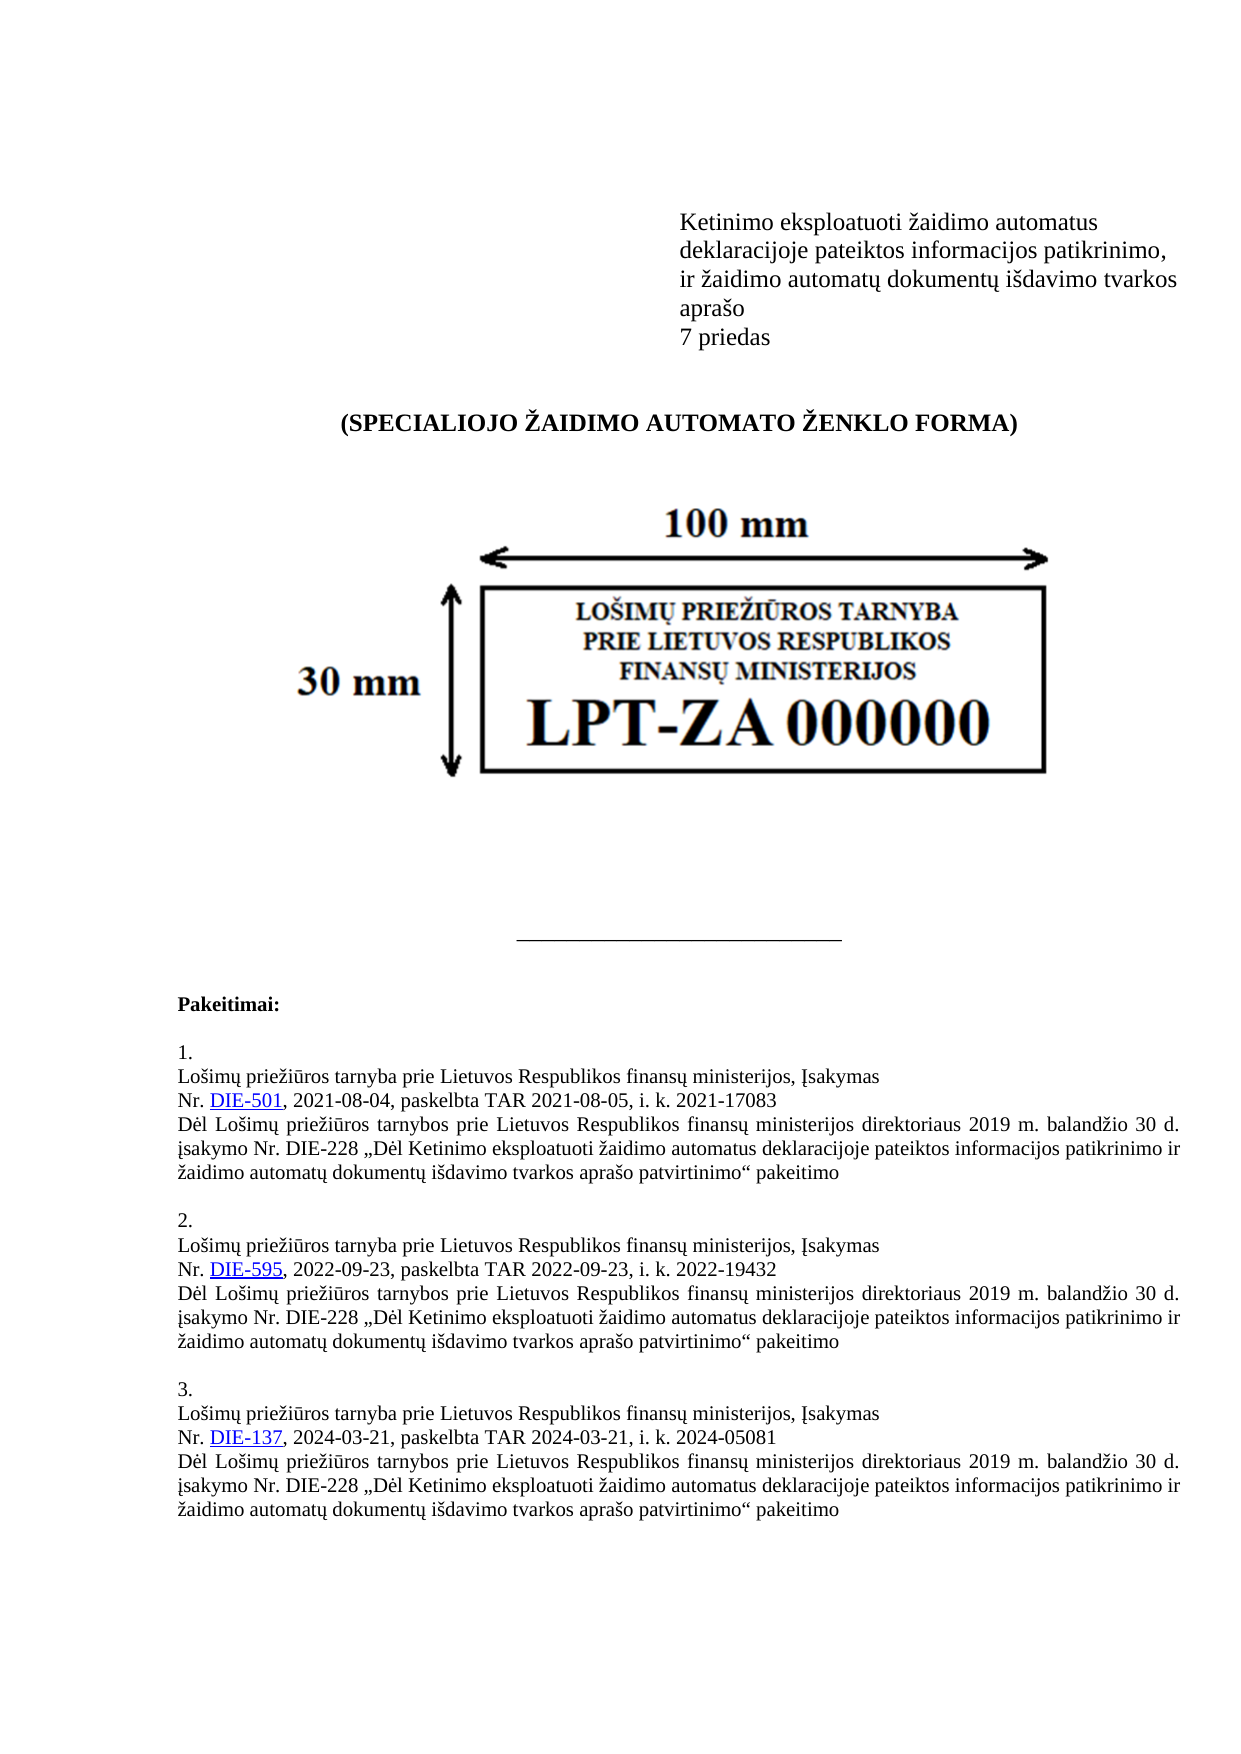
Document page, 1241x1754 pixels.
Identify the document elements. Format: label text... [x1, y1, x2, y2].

text deklaracijoje pateiktos informacijos patikrinimo, [679, 235, 1181, 264]
text Lošimų priežiūros tarnyba prie Lietuvos Respublikos finansų ministerijos, Įsakymas [177, 1064, 1181, 1088]
text 2. [177, 1208, 1181, 1232]
text Pakeitimai: [177, 992, 1181, 1016]
text Dėl Lošimų priežiūros tarnybos prie Lietuvos Respublikos finansų ministerijos direktoriaus 2019 m. balandžio 30 d. įsakymo Nr. DIE-228 „Dėl Ketinimo eksploatuoti žaidimo automatus deklaracijoje pateiktos informacijos patikrinimo ir žaidimo automatų dokumentų išdavimo tvarkos aprašo patvirtinimo“ pakeitimo [177, 1449, 1181, 1521]
text 1. [177, 1040, 1181, 1064]
text __________________________ [177, 915, 1181, 944]
text Nr. DIE-137, 2024-03-21, paskelbta TAR 2024-03-21, i. k. 2024-05081 [177, 1425, 1181, 1449]
text 7 priedas [679, 322, 1181, 350]
text 3. [177, 1377, 1181, 1401]
text Lošimų priežiūros tarnyba prie Lietuvos Respublikos finansų ministerijos, Įsakymas [177, 1401, 1181, 1425]
text Lošimų priežiūros tarnyba prie Lietuvos Respublikos finansų ministerijos, Įsakymas [177, 1232, 1181, 1257]
text (SPECIALIOJO ŽAIDIMO AUTOMATO ŽENKLO FORMA) [177, 408, 1181, 437]
text ir žaidimo automatų dokumentų išdavimo tvarkos [679, 264, 1181, 293]
text aprašo [679, 293, 1181, 322]
text Nr. DIE-595, 2022-09-23, paskelbta TAR 2022-09-23, i. k. 2022-19432 [177, 1257, 1181, 1281]
text Dėl Lošimų priežiūros tarnybos prie Lietuvos Respublikos finansų ministerijos direktoriaus 2019 m. balandžio 30 d. įsakymo Nr. DIE-228 „Dėl Ketinimo eksploatuoti žaidimo automatus deklaracijoje pateiktos informacijos patikrinimo ir žaidimo automatų dokumentų išdavimo tvarkos aprašo patvirtinimo“ pakeitimo [177, 1281, 1181, 1353]
text Nr. DIE-501, 2021-08-04, paskelbta TAR 2021-08-05, i. k. 2021-17083 [177, 1088, 1181, 1112]
text Dėl Lošimų priežiūros tarnybos prie Lietuvos Respublikos finansų ministerijos direktoriaus 2019 m. balandžio 30 d. įsakymo Nr. DIE-228 „Dėl Ketinimo eksploatuoti žaidimo automatus deklaracijoje pateiktos informacijos patikrinimo ir žaidimo automatų dokumentų išdavimo tvarkos aprašo patvirtinimo“ pakeitimo [177, 1112, 1181, 1184]
text Ketinimo eksploatuoti žaidimo automatus [679, 207, 1181, 235]
